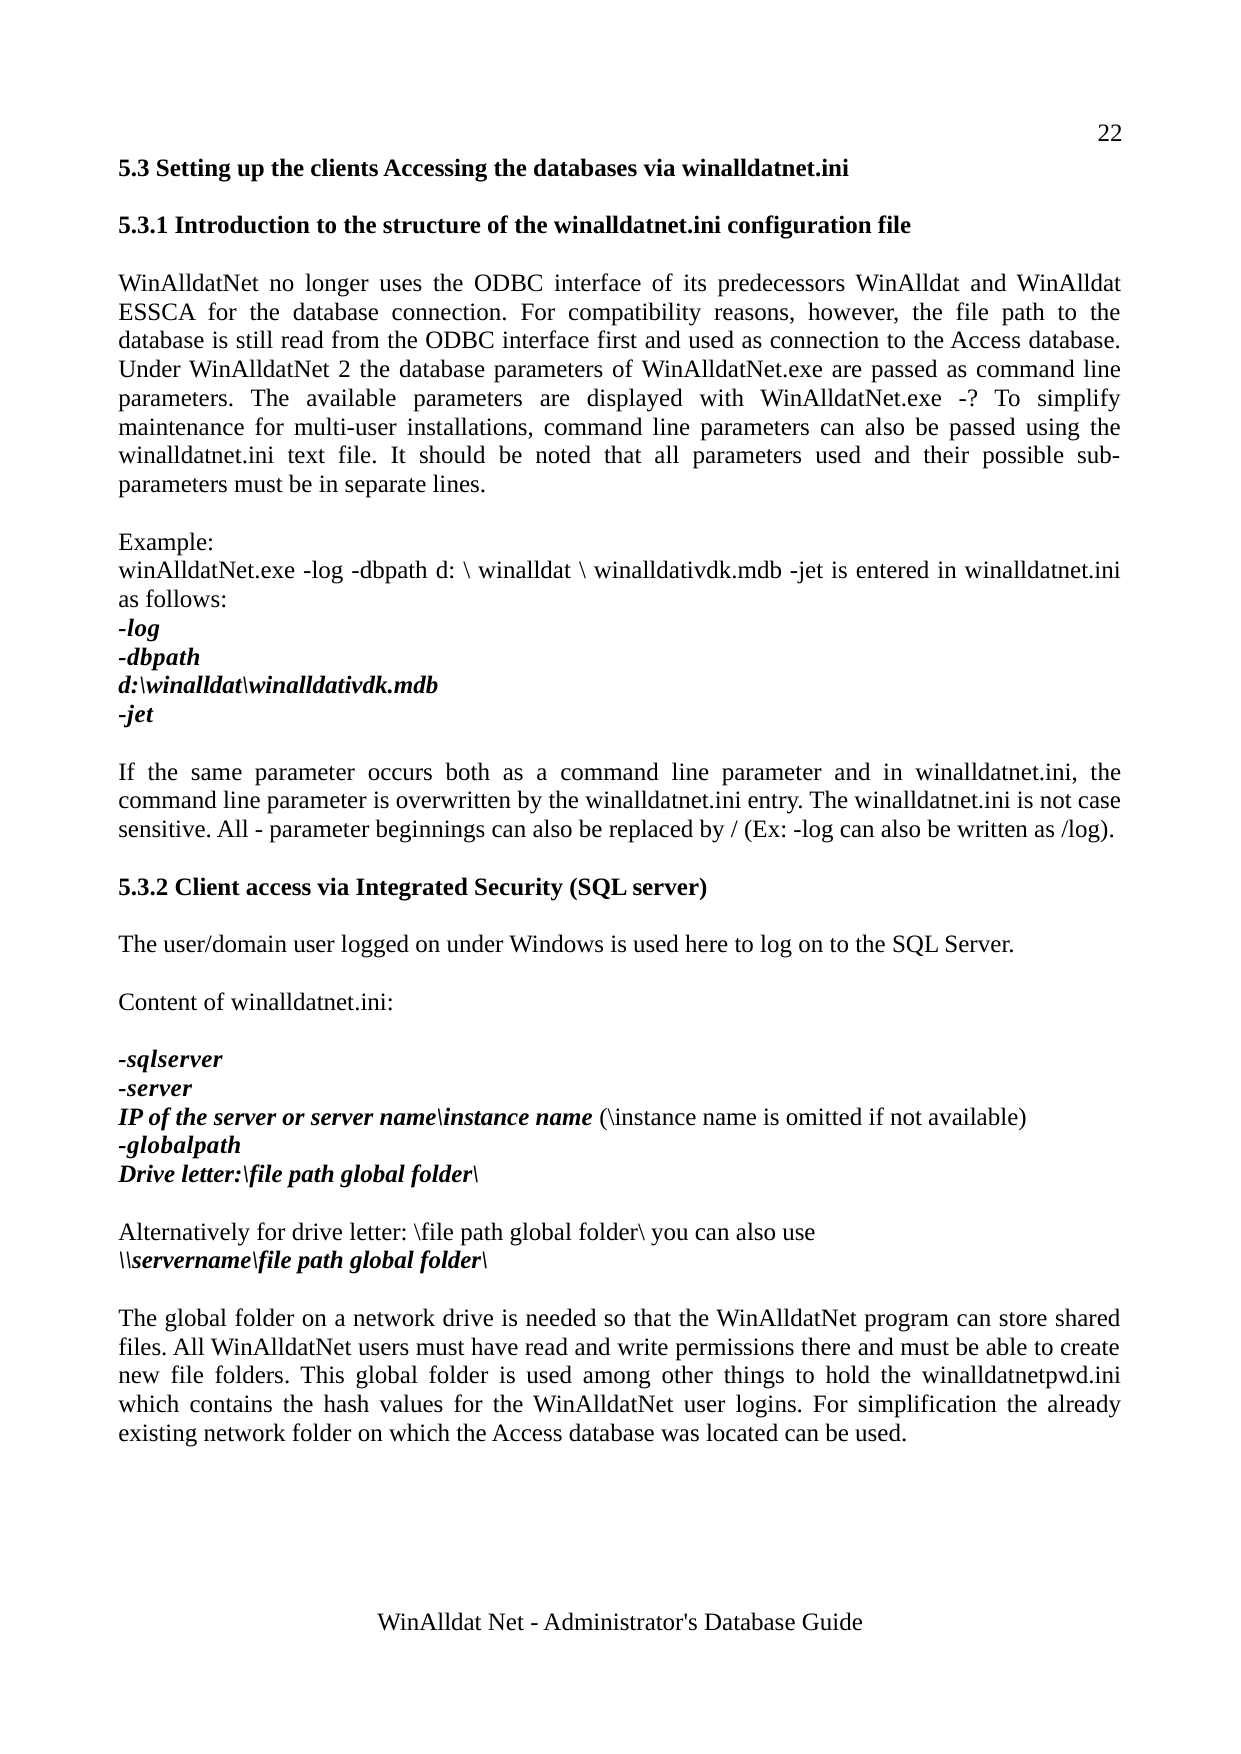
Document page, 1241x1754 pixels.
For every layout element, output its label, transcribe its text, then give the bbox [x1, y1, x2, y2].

text 5.3 Setting up the clients Accessing the databases via winalldatnet.ini [118, 153, 1122, 182]
text 5.3.1 Introduction to the structure of the winalldatnet.ini configuration file [118, 210, 1122, 239]
text The user/domain user logged on under Windows is used here to log on to the SQL Server. [118, 929, 1122, 958]
text Drive letter:\file path global folder\ [118, 1159, 1122, 1188]
text The global folder on a network drive is needed so that the WinAlldatNet program can store shared files. All WinAlldatNet users must have read and write permissions there and must be able to create new file folders. This global folder is used among other things to hold the winalldatnetpwd.ini which contains the hash values for the WinAlldatNet user logins. For simplification the already existing network folder on which the Access database was located can be used. [118, 1303, 1122, 1447]
text winAlldatNet.exe -log -dbpath d: \ winalldat \ winalldativdk.mdb -jet is entered in winalldatnet.ini as follows: [118, 555, 1122, 613]
text Content of winalldatnet.ini: [118, 987, 1122, 1015]
text -sqlserver [118, 1044, 1122, 1073]
text Alternatively for drive letter: \file path global folder\ you can also use [118, 1217, 1122, 1245]
text -globalpath [118, 1130, 1122, 1159]
text \\servername\file path global folder\ [118, 1245, 1122, 1274]
text -log [118, 613, 1122, 642]
text -jet [118, 699, 1122, 728]
text IP of the server or server name\instance name (\instance name is omitted if not available) [118, 1102, 1122, 1130]
text 5.3.2 Client access via Integrated Security (SQL server) [118, 872, 1122, 900]
text d:\winalldat\winalldativdk.mdb [118, 670, 1122, 699]
text -dbpath [118, 642, 1122, 670]
text WinAlldatNet no longer uses the ODBC interface of its predecessors WinAlldat and WinAlldat ESSCA for the database connection. For compatibility reasons, however, the file path to the database is still read from the ODBC interface first and used as connection to the Access database. Under WinAlldatNet 2 the database parameters of WinAlldatNet.exe are passed as command line parameters. The available parameters are displayed with WinAlldatNet.exe -? To simplify maintenance for multi-user installations, command line parameters can also be passed using the winalldatnet.ini text file. It should be noted that all parameters used and their possible sub-parameters must be in separate lines. [118, 268, 1122, 498]
text If the same parameter occurs both as a command line parameter and in winalldatnet.ini, the command line parameter is overwritten by the winalldatnet.ini entry. The winalldatnet.ini is not case sensitive. All - parameter beginnings can also be replaced by / (Ex: -log can also be written as /log). [118, 757, 1122, 843]
text Example: [118, 527, 1122, 555]
text -server [118, 1073, 1122, 1102]
